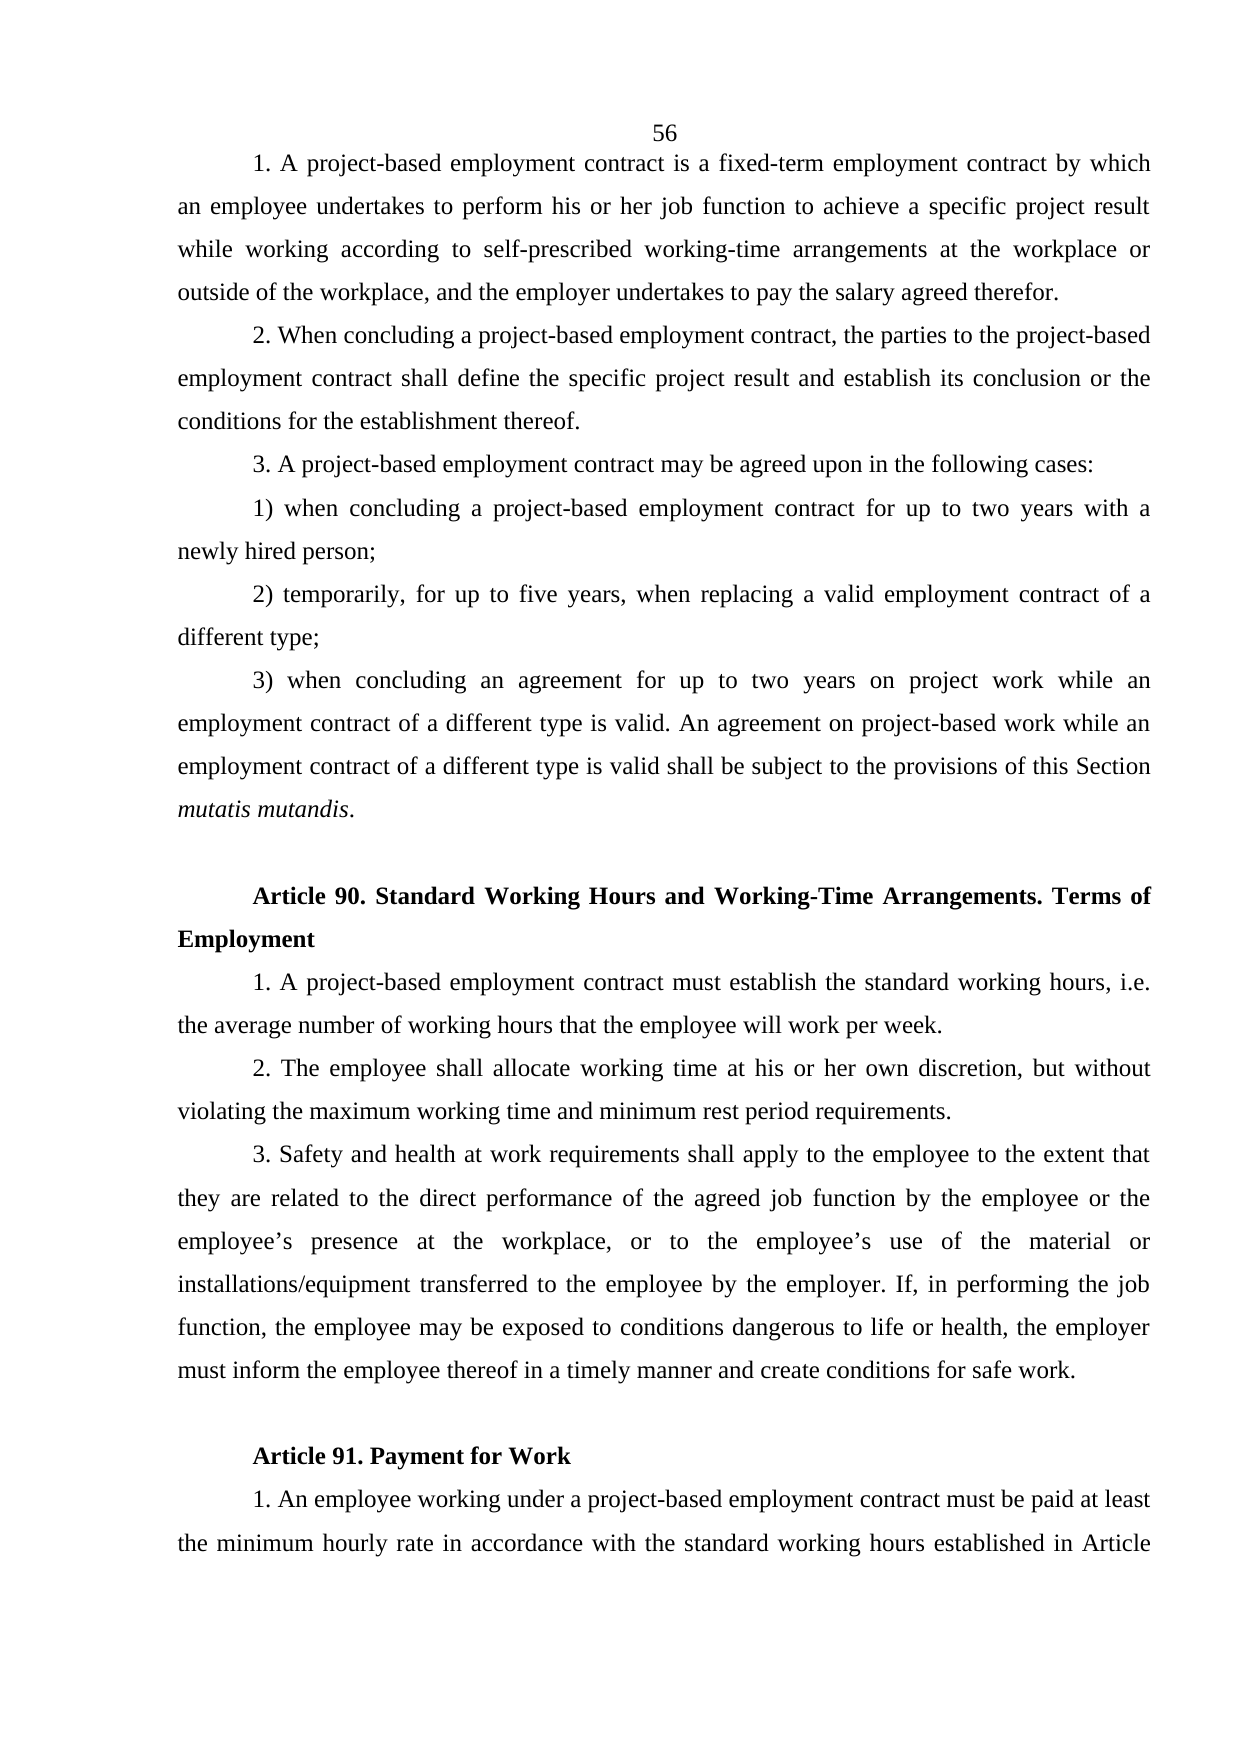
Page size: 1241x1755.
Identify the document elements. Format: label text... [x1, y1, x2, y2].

text 2) temporarily, for up to five years, when replacing a valid employment contract of a different type; [177, 579, 1152, 651]
text 1. An employee working under a project-based employment contract must be paid at least the minimum hourly rate in accordance with the standard working hours established in Article [177, 1484, 1152, 1556]
text 1. A project-based employment contract must establish the standard working hours, i.e. the average number of working hours that the employee will work per week. [177, 967, 1152, 1039]
text 1. A project-based employment contract is a fixed-term employment contract by which an employee undertakes to perform his or her job function to achieve a specific project result while working according to self-prescribed working-time arrangements at the workplace or outside of the workplace, and the employer undertakes to pay the salary agreed therefor. [177, 148, 1152, 306]
text 1) when concluding a project-based employment contract for up to two years with a newly hired person; [177, 493, 1152, 564]
text 3. A project-based employment contract may be agreed upon in the following cases: [177, 449, 1152, 478]
text 2. The employee shall allocate working time at his or her own discretion, but without violating the maximum working time and minimum rest period requirements. [177, 1053, 1152, 1125]
text 2. When concluding a project-based employment contract, the parties to the project-based employment contract shall define the specific project result and establish its conclusion or the conditions for the establishment thereof. [177, 320, 1152, 435]
text 3. Safety and health at work requirements shall apply to the employee to the extent that they are related to the direct performance of the agreed job function by the employee or the employee’s presence at the workplace, or to the employee’s use of the material or installations/equipment transferred to the employee by the employer. If, in performing the job function, the employee may be exposed to conditions dangerous to life or health, the employer must inform the employee thereof in a timely manner and create conditions for safe work. [177, 1139, 1152, 1384]
text Article 90. Standard Working Hours and Working-Time Arrangements. Terms of Employment [177, 881, 1152, 953]
text Article 91. Payment for Work [177, 1441, 1152, 1470]
text 3) when concluding an agreement for up to two years on project work while an employment contract of a different type is valid. An agreement on project-based work while an employment contract of a different type is valid shall be subject to the provisions of this Section mutatis mutandis. [177, 665, 1152, 823]
